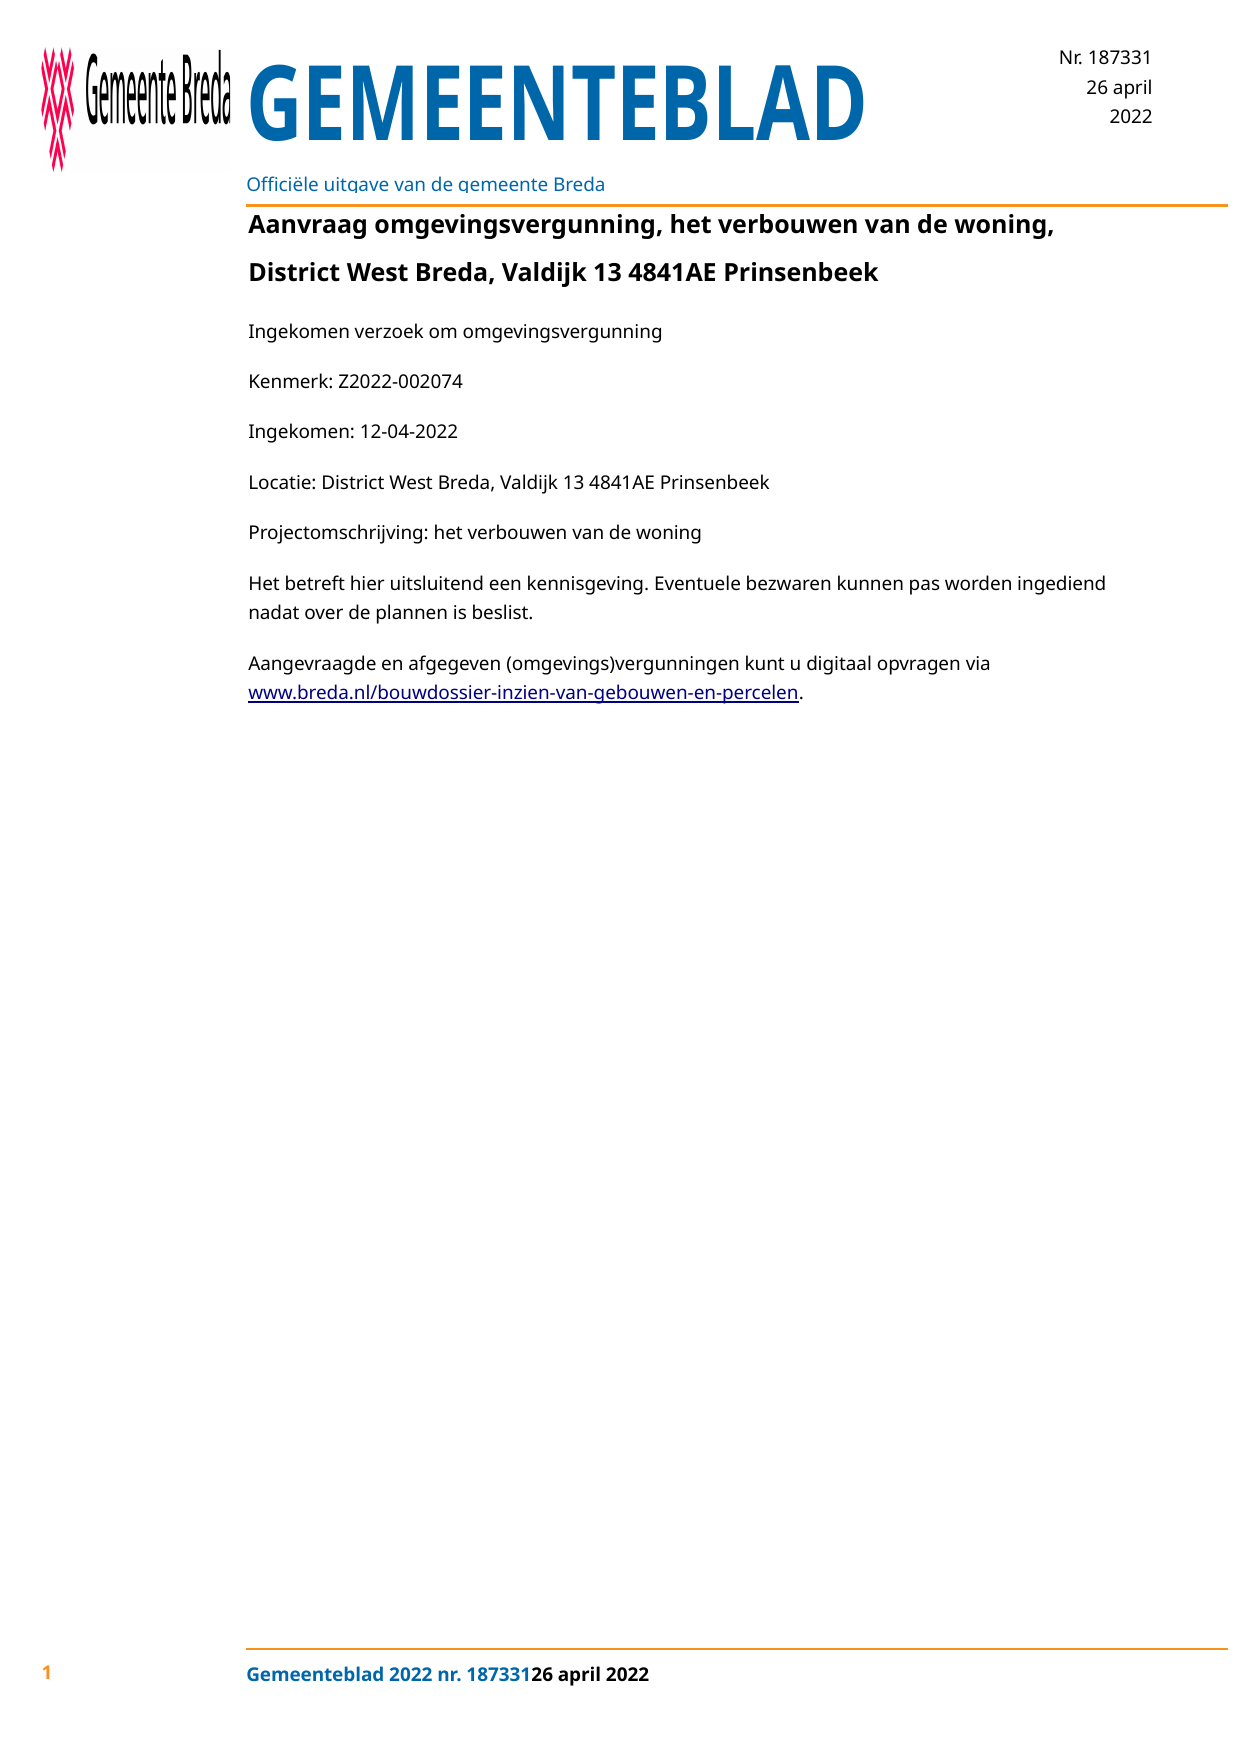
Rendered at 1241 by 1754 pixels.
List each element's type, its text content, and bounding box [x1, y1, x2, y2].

text Aanvraag omgevingsvergunning, het verbouwen van de woning, District West Breda, Valdijk 13 4841AE Prinsenbeek [248, 207, 1152, 288]
text Het betreft hier uitsluitend een kennisgeving. Eventuele bezwaren kunnen pas worden ingediend nadat over de plannen is beslist. [248, 570, 1152, 625]
text Projectomschrijving: het verbouwen van de woning [248, 519, 1152, 545]
text Aangevraagde en afgegeven (omgevings)vergunningen kunt u digitaal opvragen via www.breda.nl/bouwdossier-inzien-van-gebouwen-en-percelen. [248, 650, 1152, 705]
text Locatie: District West Breda, Valdijk 13 4841AE Prinsenbeek [248, 469, 1152, 495]
text Kenmerk: Z2022-002074 [248, 368, 1152, 394]
text Ingekomen: 12-04-2022 [248, 419, 1152, 444]
text Ingekomen verzoek om omgevingsvergunning [248, 318, 1152, 344]
picture [41, 47, 231, 172]
